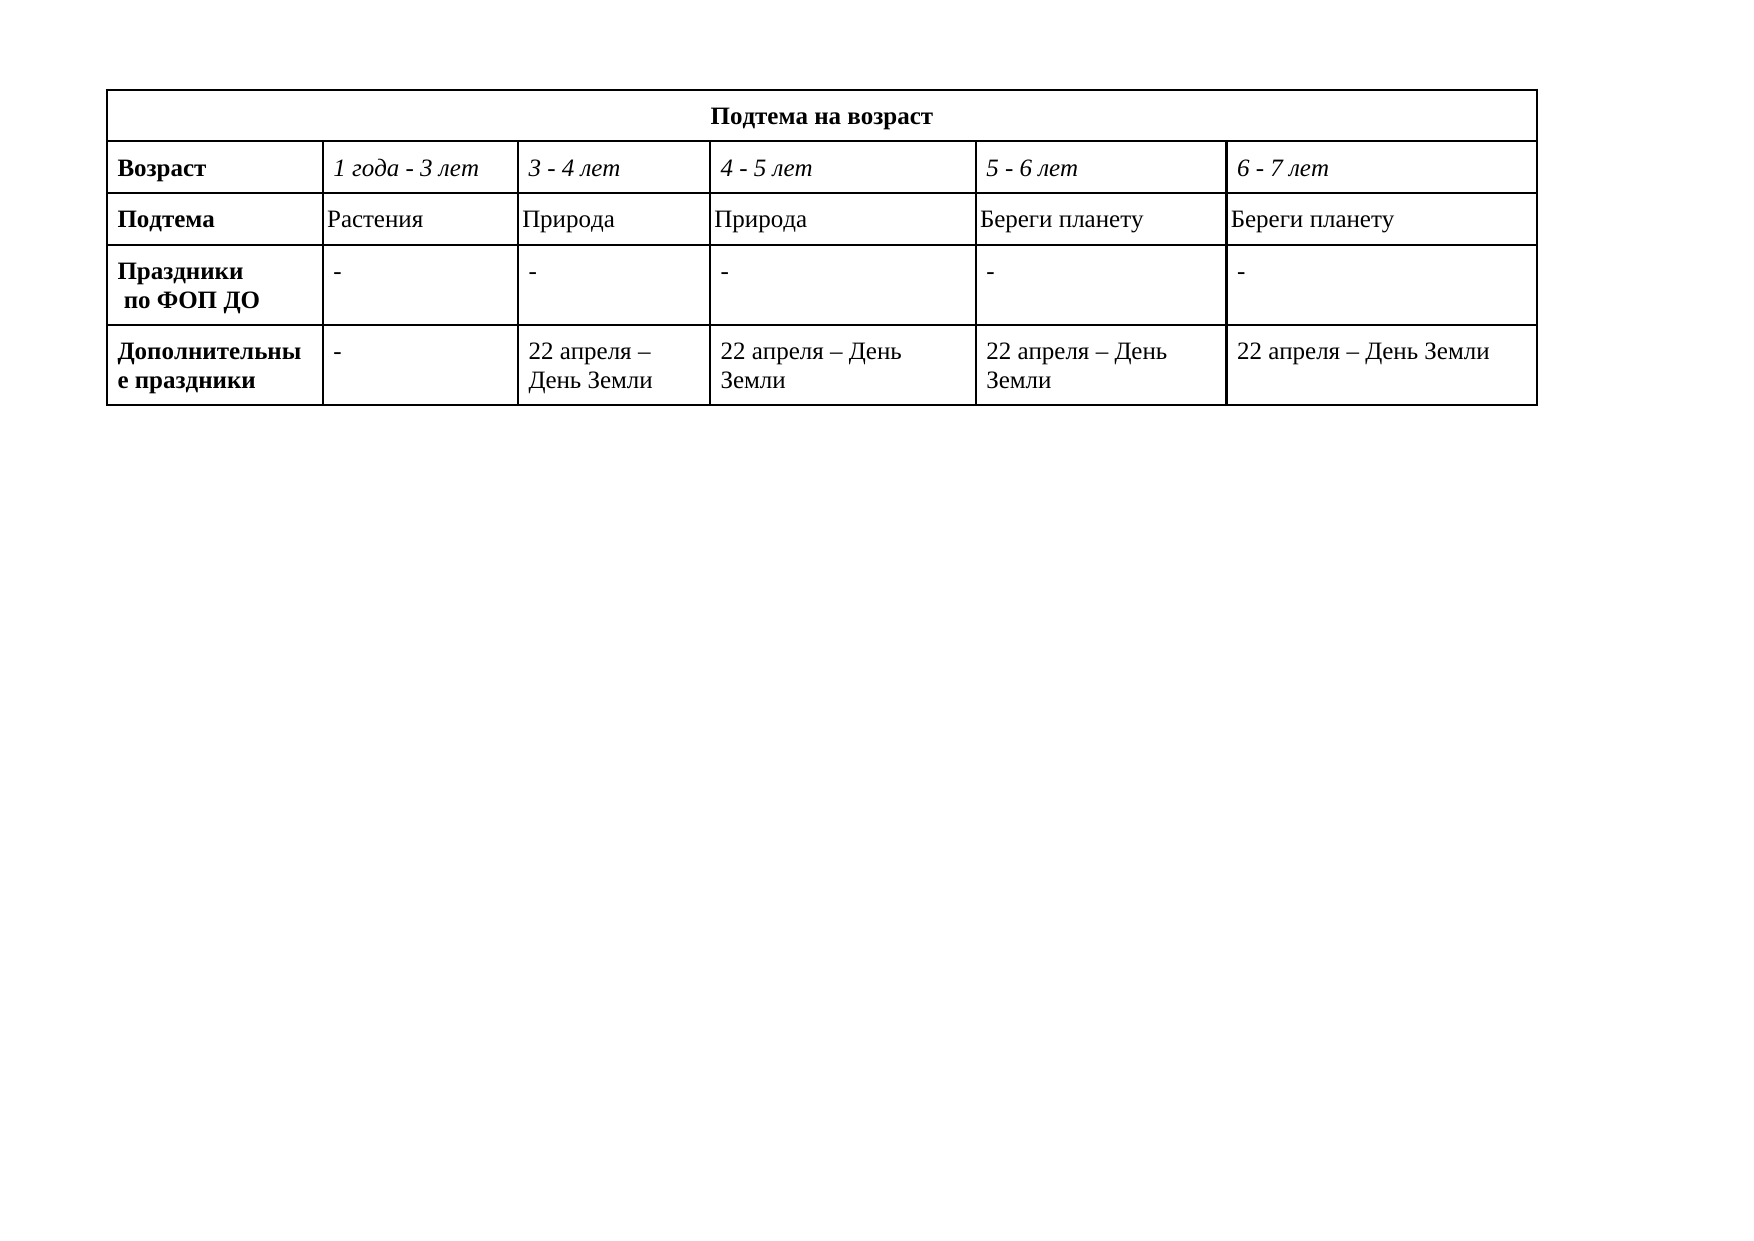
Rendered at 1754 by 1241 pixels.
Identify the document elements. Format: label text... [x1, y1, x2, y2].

table_cell 22 апреля – День Земли [1228, 326, 1536, 404]
table_cell Возраст [108, 142, 322, 192]
table_cell 22 апреля – День Земли [977, 326, 1225, 404]
table_cell 22 апреля – День Земли [519, 326, 709, 404]
table_cell - [324, 326, 517, 404]
table_cell - [977, 246, 1225, 324]
table_cell - [1228, 246, 1536, 324]
table_cell - [324, 246, 517, 324]
table_cell - [519, 246, 709, 324]
table_cell Растения [324, 194, 517, 243]
table_cell Природа [711, 194, 975, 243]
table_cell 22 апреля – День Земли [711, 326, 975, 404]
table_cell 6 - 7 лет [1228, 142, 1536, 192]
table_cell 4 - 5 лет [711, 142, 975, 192]
table_cell Дополнительные праздники [108, 326, 322, 404]
table_cell 5 - 6 лет [977, 142, 1225, 192]
table_cell Береги планету [1228, 194, 1536, 243]
table_cell Подтема [108, 194, 322, 243]
table_cell Подтема на возраст [108, 91, 1536, 140]
table_cell - [711, 246, 975, 324]
table_cell Природа [519, 194, 709, 243]
table_cell Праздники по ФОП ДО [108, 246, 322, 324]
table_cell 3 - 4 лет [519, 142, 709, 192]
table_cell 1 года - 3 лет [324, 142, 517, 192]
table_cell Береги планету [977, 194, 1225, 243]
